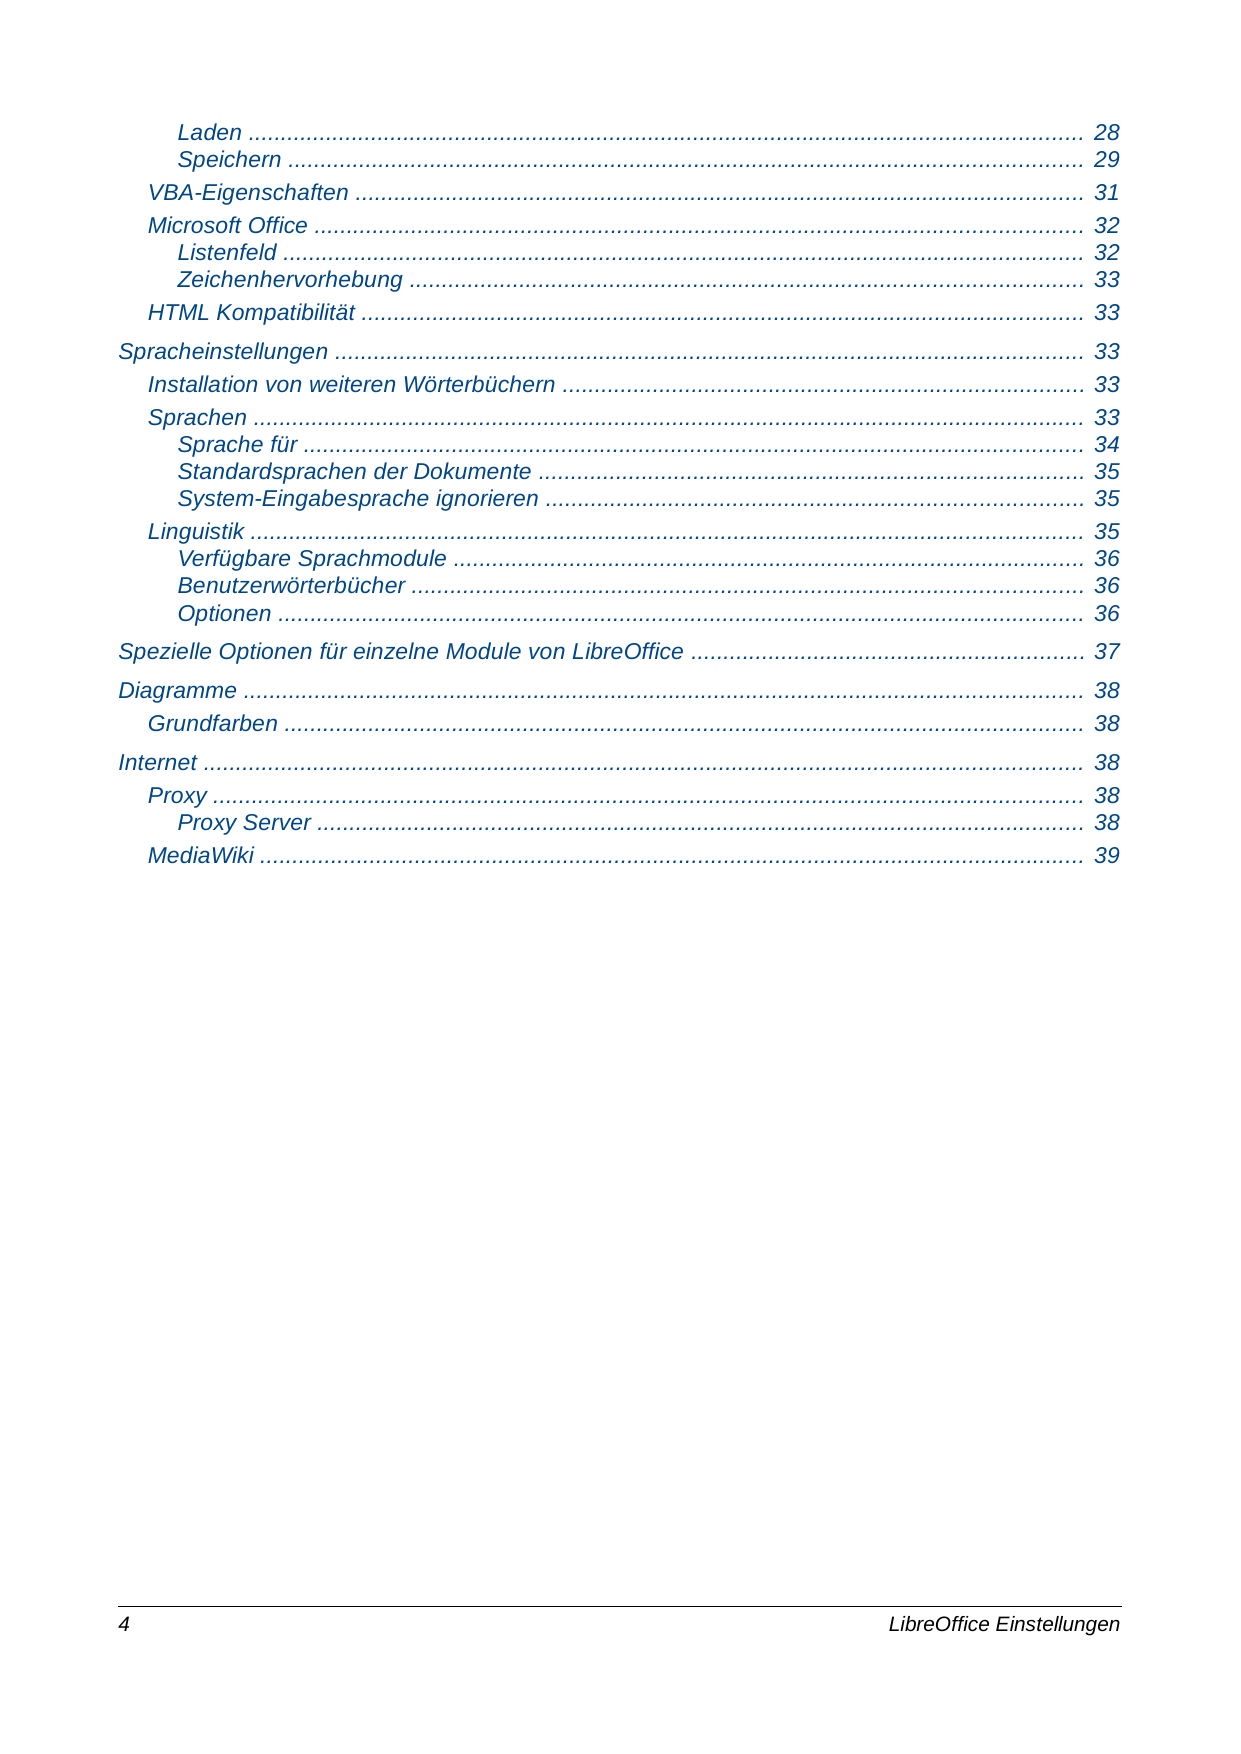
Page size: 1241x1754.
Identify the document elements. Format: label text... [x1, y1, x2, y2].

text Verfügbare Sprachmodule 36 [177, 545, 1122, 572]
text Listenfeld 32 [177, 238, 1122, 265]
text System-Eingabesprache ignorieren 35 [177, 484, 1122, 512]
text VBA-Eigenschaften 31 [148, 178, 1122, 205]
text Sprachen 33 [148, 403, 1122, 430]
text HTML Kompatibilität 33 [148, 298, 1122, 326]
text Standardsprachen der Dokumente 35 [177, 457, 1122, 484]
text Speichern 29 [177, 145, 1122, 172]
text Proxy Server 38 [177, 808, 1122, 836]
text Internet 38 [118, 748, 1122, 776]
text Linguistik 35 [148, 518, 1122, 545]
text Optionen 36 [177, 599, 1122, 626]
text Grundfarben 38 [148, 709, 1122, 737]
text Microsoft Office 32 [148, 211, 1122, 238]
text Spracheinstellungen 33 [118, 337, 1122, 364]
text Laden 28 [177, 118, 1122, 145]
text Diagramme 38 [118, 677, 1122, 704]
text Benutzerwörterbücher 36 [177, 572, 1122, 599]
text Spezielle Optionen für einzelne Module von LibreOffice 37 [118, 638, 1122, 665]
text Zeichenhervorhebung 33 [177, 265, 1122, 292]
text Proxy 38 [148, 781, 1122, 808]
text MediaWiki 39 [148, 842, 1122, 869]
text Sprache für 34 [177, 430, 1122, 457]
text Installation von weiteren Wörterbüchern 33 [148, 370, 1122, 397]
